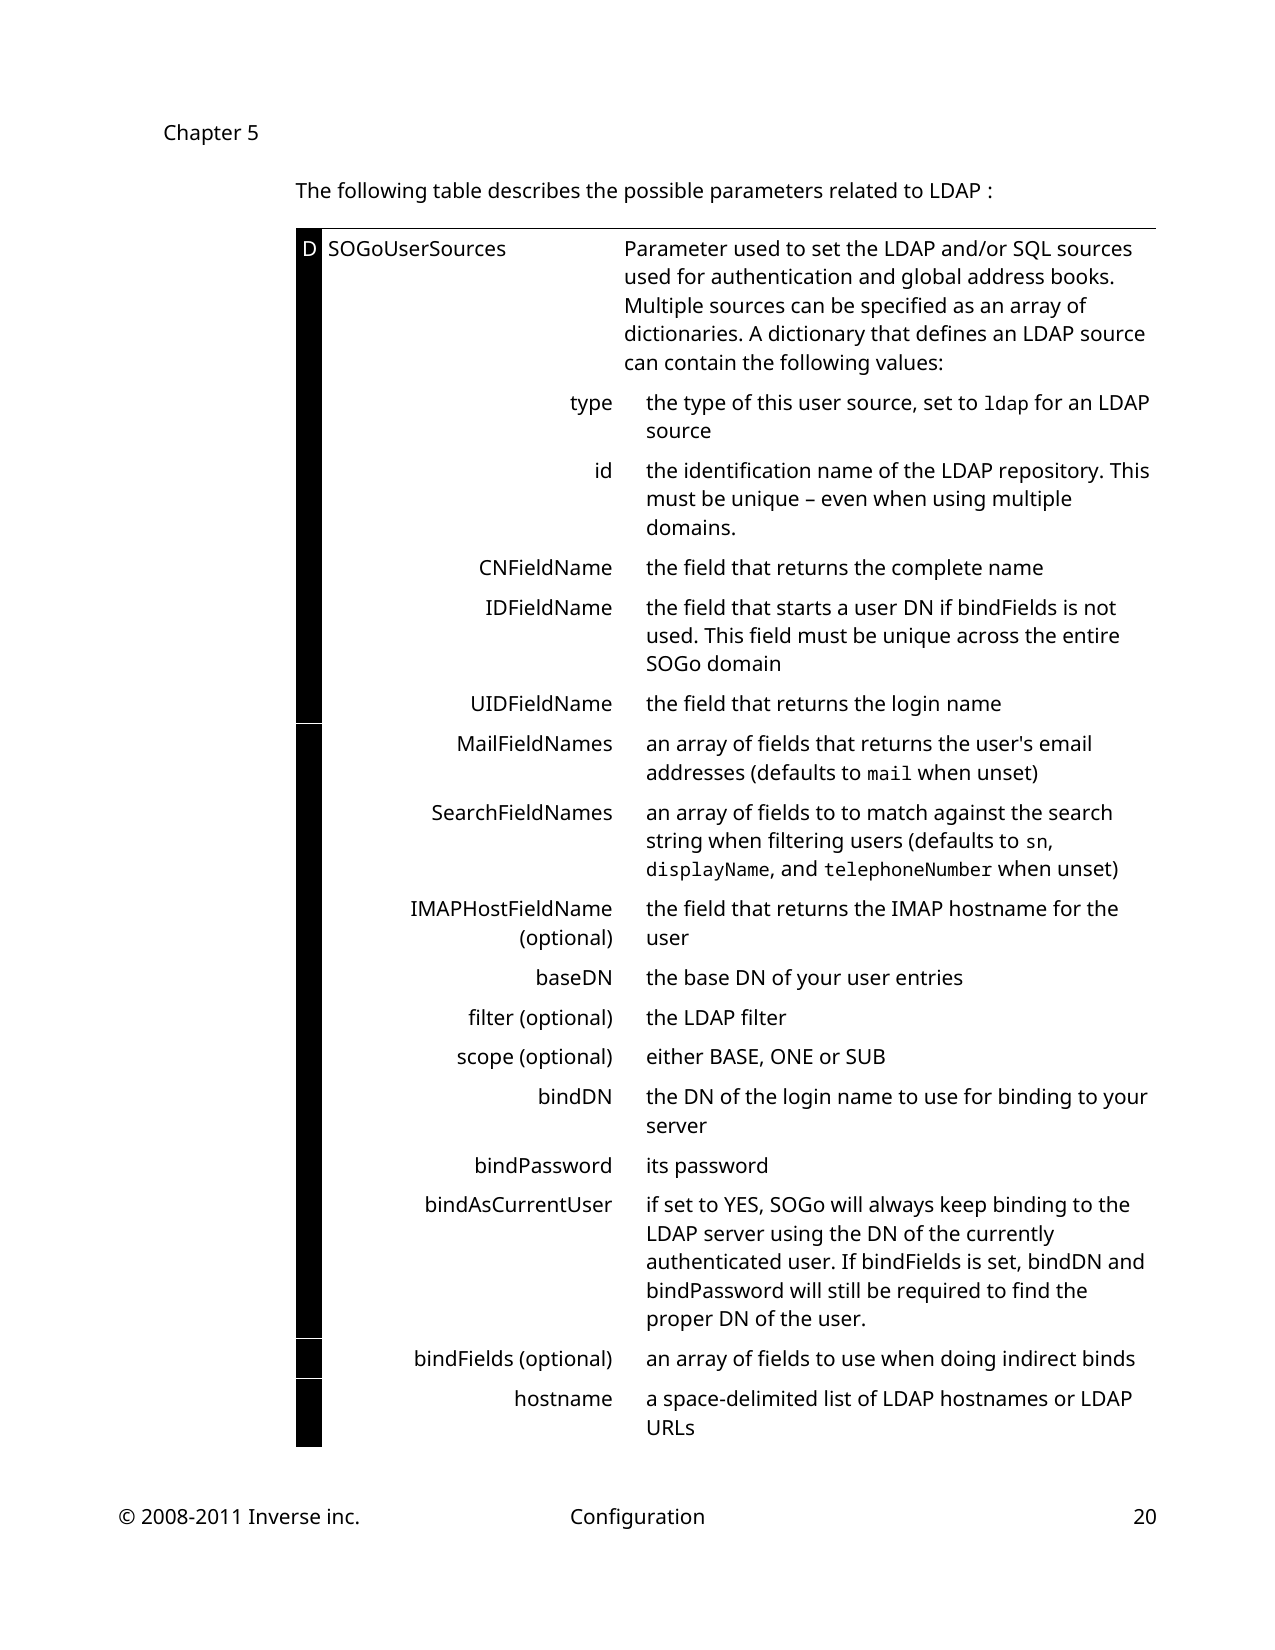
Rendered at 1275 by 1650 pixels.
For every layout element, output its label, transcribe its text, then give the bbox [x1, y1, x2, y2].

table_cell [296, 450, 322, 547]
table_cell IMAPHostFieldName (optional) [322, 889, 618, 957]
table_cell IDFieldName [322, 587, 618, 684]
table_cell [296, 957, 322, 997]
table_header SOGoUserSources [322, 229, 618, 382]
table_cell the type of this user source, set to ldap for an LDAP source [618, 382, 1156, 450]
table_cell bindFields (optional) [322, 1339, 618, 1378]
table_cell id [322, 450, 618, 547]
table_cell baseDN [322, 957, 618, 997]
text The following table describes the possible parameters related to LDAP : [295, 176, 1157, 204]
table_cell CNFieldName [322, 547, 618, 587]
table_cell MailFieldNames [322, 724, 618, 792]
table_cell scope (optional) [322, 1037, 618, 1077]
table_cell bindDN [322, 1077, 618, 1145]
table_cell [296, 1185, 322, 1338]
table_cell type [322, 382, 618, 450]
table_header Parameter used to set the LDAP and/or SQL sources used for authentication and global address books. Multiple sources can be specified as an array of dictionaries. A dictionary that defines an LDAP source can contain the following values: [618, 229, 1156, 382]
table_cell an array of fields that returns the user's email addresses (defaults to mail when unset) [618, 724, 1156, 792]
table_cell UIDFieldName [322, 684, 618, 723]
table_cell filter (optional) [322, 997, 618, 1037]
table_cell the identification name of the LDAP repository. This must be unique – even when using multiple domains. [618, 450, 1156, 547]
table_cell the field that returns the IMAP hostname for the user [618, 889, 1156, 957]
table_cell [296, 684, 322, 723]
table_cell [296, 1145, 322, 1185]
table_cell the field that returns the login name [618, 684, 1156, 723]
table_cell [296, 889, 322, 957]
table_cell [296, 1379, 322, 1447]
table_cell if set to YES, SOGo will always keep binding to the LDAP server using the DN of the currently authenticated user. If bindFields is set, bindDN and bindPassword will still be required to find the proper DN of the user. [618, 1185, 1156, 1338]
table_cell the LDAP filter [618, 997, 1156, 1037]
table_cell its password [618, 1145, 1156, 1185]
table_cell an array of fields to use when doing indirect binds [618, 1339, 1156, 1378]
table_cell [296, 997, 322, 1037]
table_cell the base DN of your user entries [618, 957, 1156, 997]
table_cell bindAsCurrentUser [322, 1185, 618, 1338]
table_cell [296, 1037, 322, 1077]
table_cell [296, 547, 322, 587]
table_cell the field that starts a user DN if bindFields is not used. This field must be unique across the entire SOGo domain [618, 587, 1156, 684]
table_cell hostname [322, 1379, 618, 1447]
table_cell [296, 1077, 322, 1145]
table_header D [296, 229, 322, 382]
table_cell [296, 382, 322, 450]
table_cell [296, 587, 322, 684]
table_cell the field that returns the complete name [618, 547, 1156, 587]
table_cell SearchFieldNames [322, 792, 618, 889]
table_cell bindPassword [322, 1145, 618, 1185]
table_cell an array of fields to to match against the search string when filtering users (defaults to sn, displayName, and telephoneNumber when unset) [618, 792, 1156, 889]
table_cell a space-delimited list of LDAP hostnames or LDAP URLs [618, 1379, 1156, 1447]
table_cell either BASE, ONE or SUB [618, 1037, 1156, 1077]
table_cell [296, 792, 322, 889]
table_cell the DN of the login name to use for binding to your server [618, 1077, 1156, 1145]
table_cell [296, 724, 322, 792]
table_cell [296, 1339, 322, 1378]
